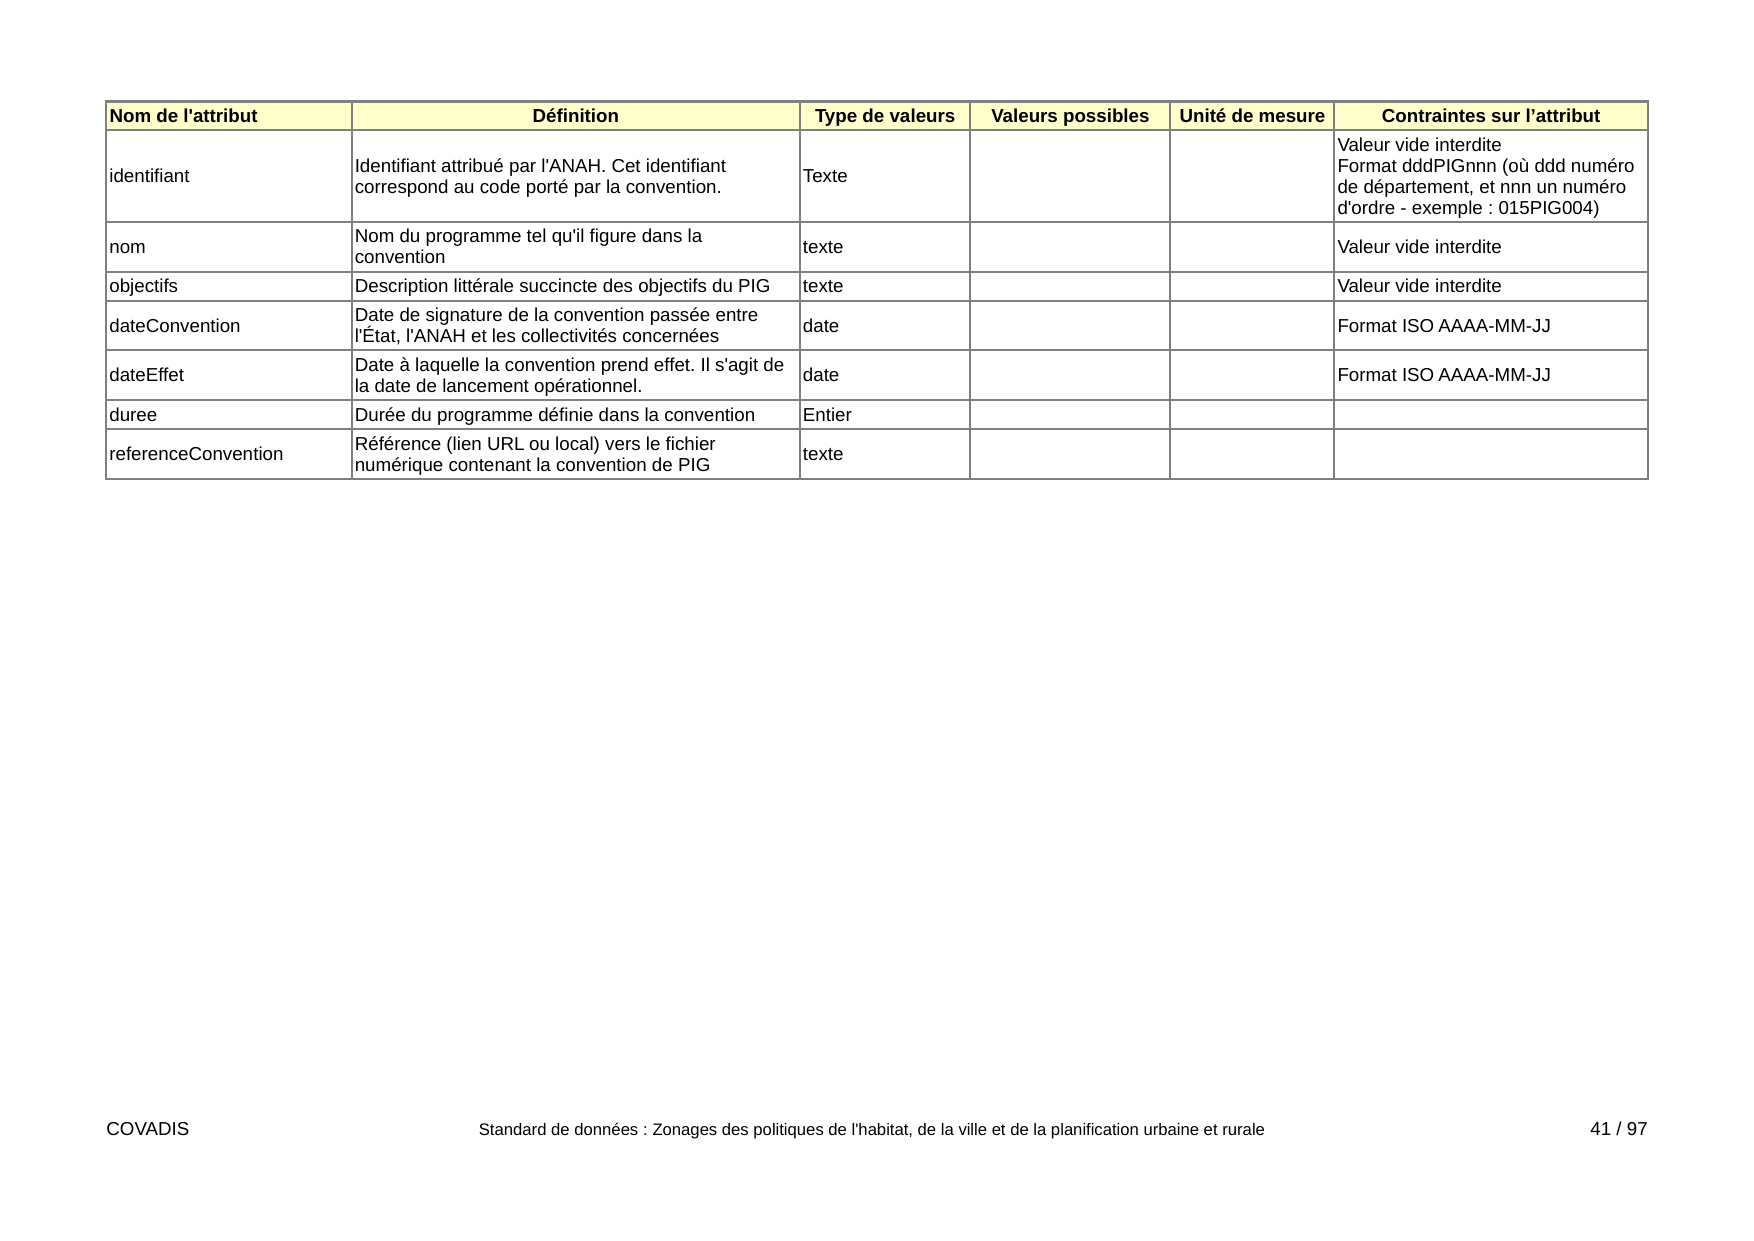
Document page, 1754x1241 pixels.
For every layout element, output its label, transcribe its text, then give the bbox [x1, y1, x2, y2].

table_cell identifiant [107, 131, 351, 221]
table_header Type de valeurs [801, 103, 969, 129]
table_cell [1171, 351, 1333, 399]
table_cell [971, 273, 1169, 299]
table_cell Date de signature de la convention passée entre l'État, l'ANAH et les collectivités concernées [353, 302, 799, 349]
table_cell nom [107, 223, 351, 271]
table_header Contraintes sur l’attribut [1335, 103, 1647, 129]
table_cell Nom du programme tel qu'il figure dans la convention [353, 223, 799, 271]
table_header Nom de l'attribut [107, 103, 351, 129]
table_cell date [801, 302, 969, 349]
table_cell Description littérale succincte des objectifs du PIG [353, 273, 799, 299]
table_header Valeurs possibles [971, 103, 1169, 129]
table_cell date [801, 351, 969, 399]
table_cell [1171, 131, 1333, 221]
table_cell Entier [801, 401, 969, 428]
table_cell texte [801, 273, 969, 299]
table_cell Identifiant attribué par l'ANAH. Cet identifiant correspond au code porté par la convention. [353, 131, 799, 221]
table_cell [971, 401, 1169, 428]
table_cell Valeur vide interdite Format dddPIGnnn (où ddd numéro de département, et nnn un numéro d'ordre - exemple : 015PIG004) [1335, 131, 1647, 221]
table_cell Date à laquelle la convention prend effet. Il s'agit de la date de lancement opérationnel. [353, 351, 799, 399]
table_cell duree [107, 401, 351, 428]
table_cell [971, 302, 1169, 349]
table_cell Durée du programme définie dans la convention [353, 401, 799, 428]
table_cell dateConvention [107, 302, 351, 349]
table_cell texte [801, 430, 969, 478]
table_cell [971, 351, 1169, 399]
table_cell Format ISO AAAA-MM-JJ [1335, 351, 1647, 399]
table_header Définition [353, 103, 799, 129]
table_cell Valeur vide interdite [1335, 273, 1647, 299]
table_cell referenceConvention [107, 430, 351, 478]
table_cell [1171, 430, 1333, 478]
table_cell dateEffet [107, 351, 351, 399]
table_cell [1171, 273, 1333, 299]
table_cell [1335, 430, 1647, 478]
table_cell Référence (lien URL ou local) vers le fichier numérique contenant la convention de PIG [353, 430, 799, 478]
table_header Unité de mesure [1171, 103, 1333, 129]
table_cell Format ISO AAAA-MM-JJ [1335, 302, 1647, 349]
table_cell [971, 430, 1169, 478]
table_cell [1335, 401, 1647, 428]
table_cell Valeur vide interdite [1335, 223, 1647, 271]
table_cell Texte [801, 131, 969, 221]
table_cell [971, 223, 1169, 271]
table_cell objectifs [107, 273, 351, 299]
table_cell [971, 131, 1169, 221]
table_cell texte [801, 223, 969, 271]
table_cell [1171, 223, 1333, 271]
table_cell [1171, 401, 1333, 428]
table_cell [1171, 302, 1333, 349]
